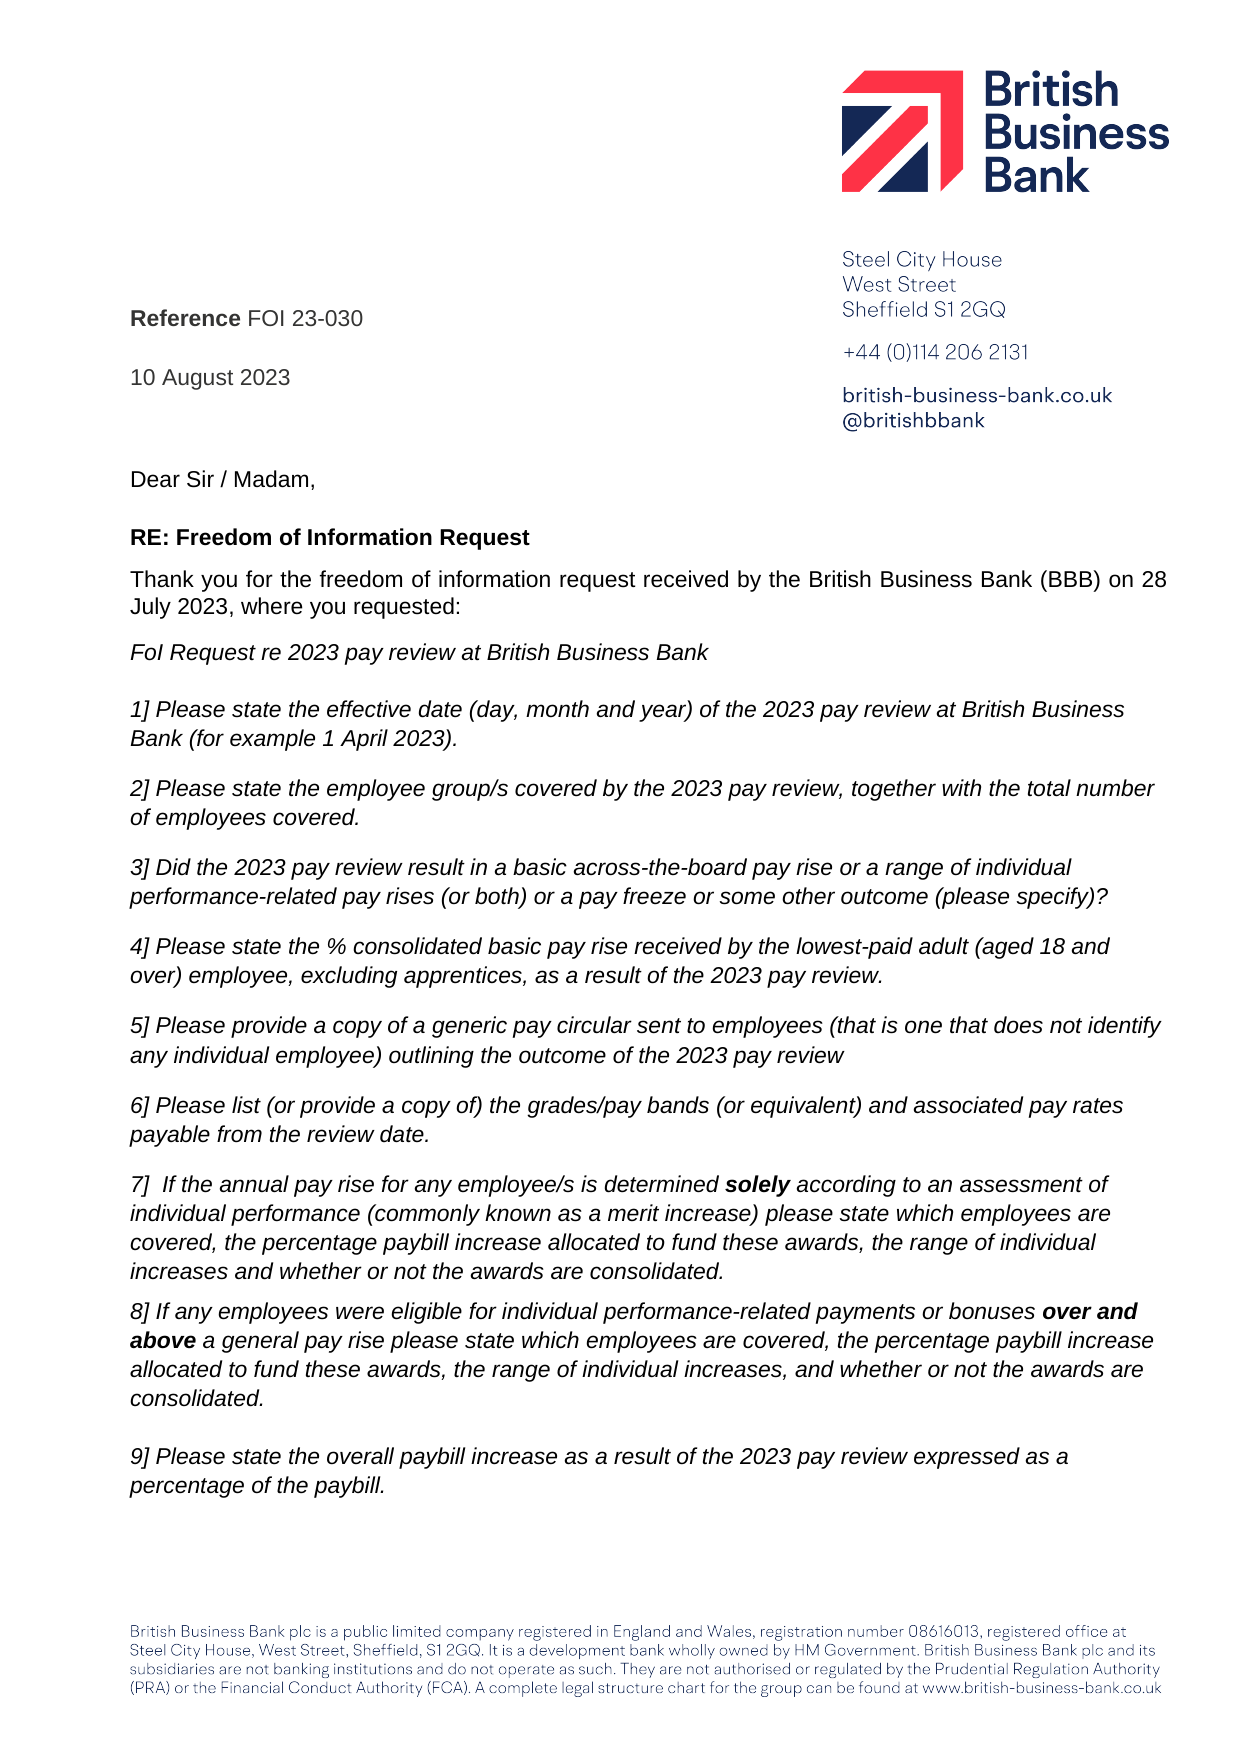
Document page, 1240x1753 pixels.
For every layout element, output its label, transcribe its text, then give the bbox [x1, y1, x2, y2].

text FoI Request re 2023 pay review at British Business Bank [130, 637, 1169, 666]
text RE: Freedom of Information Request [130, 523, 1169, 550]
text 9] Please state the overall paybill increase as a result of the 2023 pay review expressed as a percentage of the paybill. [130, 1441, 1169, 1499]
text 10 August 2023 [130, 362, 1169, 391]
text 1] Please state the effective date (day, month and year) of the 2023 pay review at British Business Bank (for example 1 April 2023). [130, 694, 1169, 752]
text 3] Did the 2023 pay review result in a basic across-the-board pay rise or a range of individual performance-related pay rises (or both) or a pay freeze or some other outcome (please specify)? [130, 852, 1169, 911]
text 6] Please list (or provide a copy of) the grades/pay bands (or equivalent) and associated pay rates payable from the review date. [130, 1090, 1169, 1148]
text 8] If any employees were eligible for individual performance-related payments or bonuses over and above a general pay rise please state which employees are covered, the percentage paybill increase allocated to fund these awards, the range of individual increases, and whether or not the awards are consolidated. [130, 1296, 1169, 1413]
text 4] Please state the % consolidated basic pay rise received by the lowest-paid adult (aged 18 and over) employee, excluding apprentices, as a result of the 2023 pay review. [130, 931, 1169, 990]
text 7] If the annual pay rise for any employee/s is determined solely according to an assessment of individual performance (commonly known as a merit increase) please state which employees are covered, the percentage paybill increase allocated to fund these awards, the range of individual increases and whether or not the awards are consolidated. [130, 1169, 1169, 1286]
text Thank you for the freedom of information request received by the British Business Bank (BBB) on 28 July 2023, where you requested: [130, 566, 1169, 619]
text 5] Please provide a copy of a generic pay circular sent to employees (that is one that does not identify any individual employee) outlining the outcome of the 2023 pay review [130, 1011, 1169, 1069]
text Dear Sir / Madam, [130, 464, 1169, 493]
text Reference FOI 23-030 [130, 303, 1169, 333]
text 2] Please state the employee group/s covered by the 2023 pay review, together with the total number of employees covered. [130, 773, 1169, 831]
